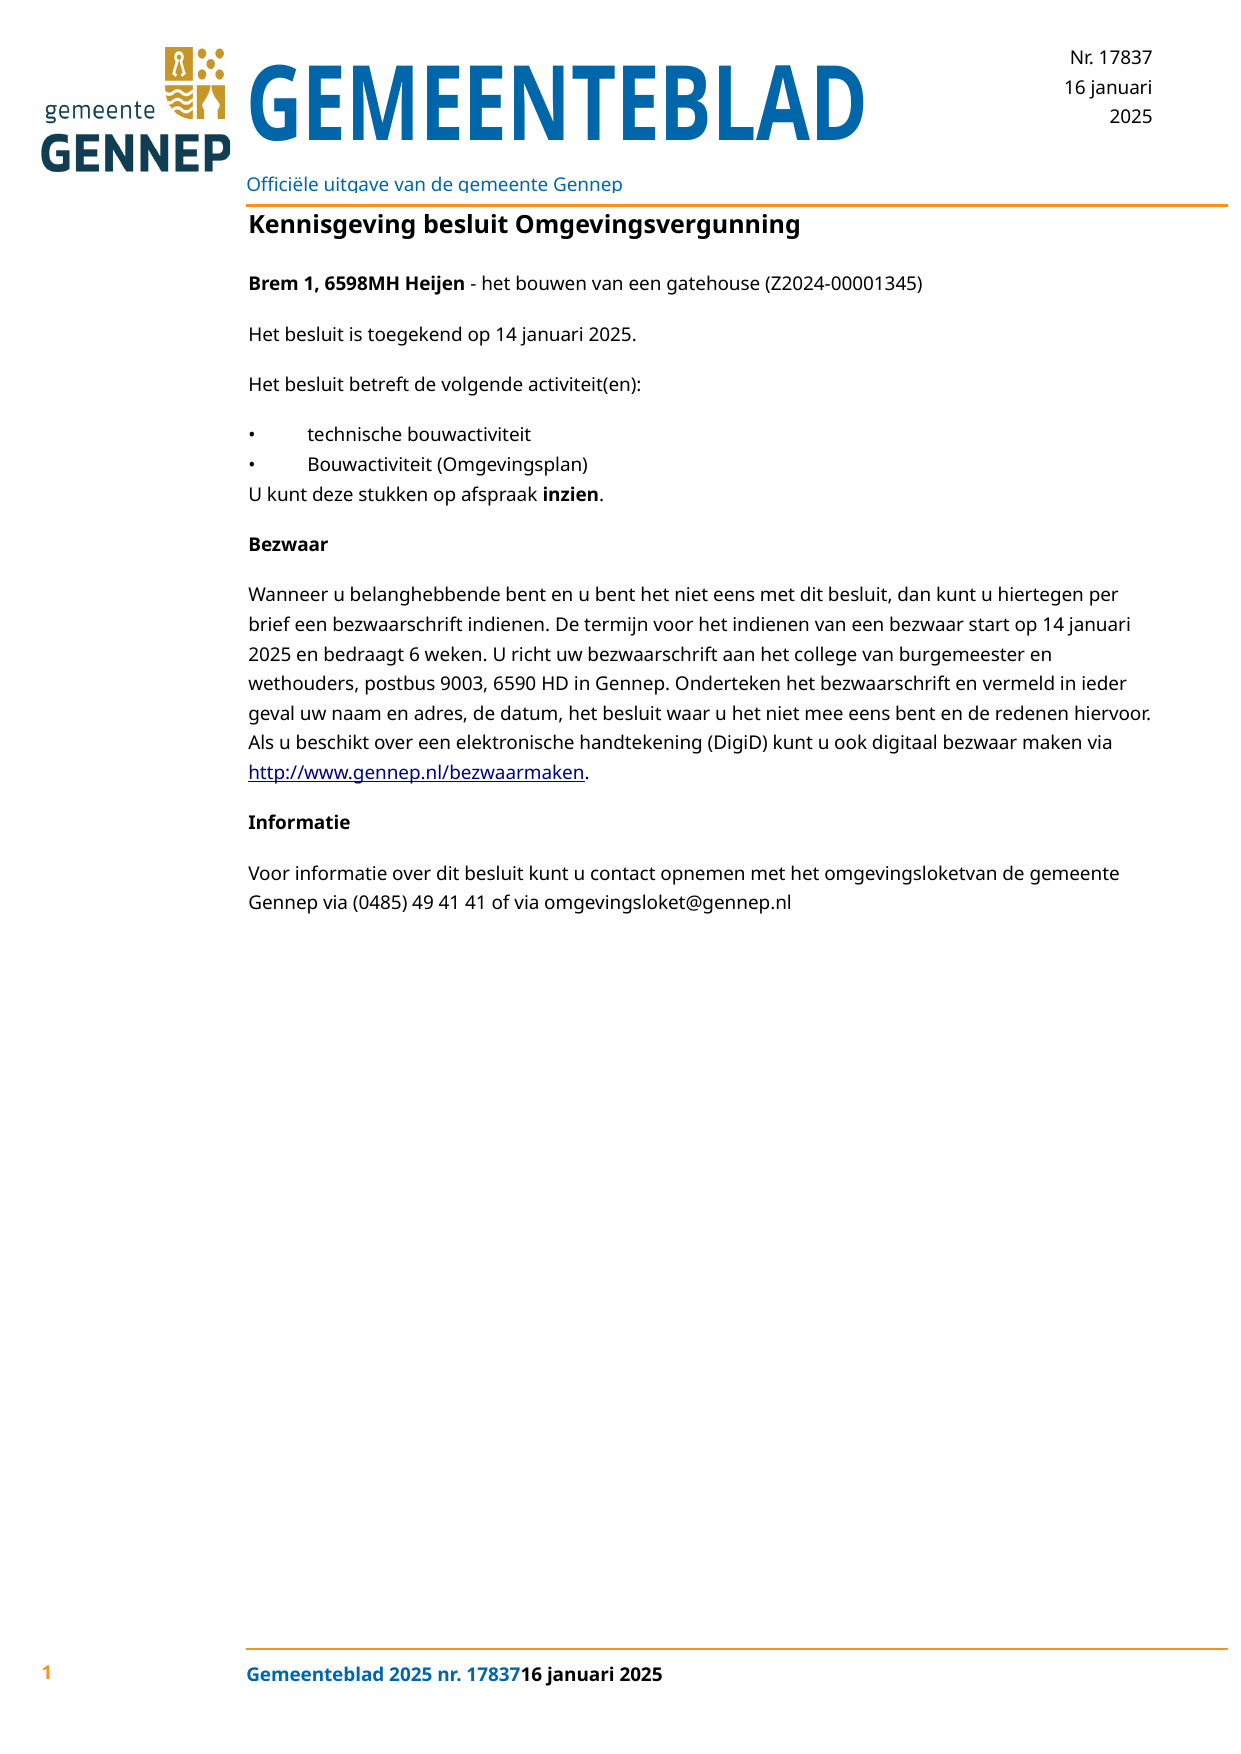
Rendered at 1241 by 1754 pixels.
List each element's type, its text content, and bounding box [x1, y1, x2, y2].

text Brem 1, 6598MH Heijen - het bouwen van een gatehouse (Z2024-00001345) [248, 270, 1152, 296]
text Voor informatie over dit besluit kunt u contact opnemen met het omgevingsloketvan de gemeente Gennep via (0485) 49 41 41 of via omgevingsloket@gennep.nl [248, 860, 1152, 915]
text U kunt deze stukken op afspraak inzien. [248, 481, 1152, 506]
text Informatie [248, 809, 1152, 835]
text Wanneer u belanghebbende bent en u bent het niet eens met dit besluit, dan kunt u hiertegen per brief een bezwaarschrift indienen. De termijn voor het indienen van een bezwaar start op 14 januari 2025 en bedraagt 6 weken. U richt uw bezwaarschrift aan het college van burgemeester en wethouders, postbus 9003, 6590 HD in Gennep. Onderteken het bezwaarschrift en vermeld in ieder geval uw naam en adres, de datum, het besluit waar u het niet mee eens bent en de redenen hiervoor. Als u beschikt over een elektronische handtekening (DigiD) kunt u ook digitaal bezwaar maken via http://www.gennep.nl/bezwaarmaken. [248, 582, 1152, 785]
picture [41, 47, 231, 172]
list technische bouwactiviteit [248, 422, 1152, 447]
text Kennisgeving besluit Omgevingsvergunning [248, 207, 1152, 241]
list Bouwactiviteit (Omgevingsplan) [248, 451, 1152, 477]
text Het besluit is toegekend op 14 januari 2025. [248, 321, 1152, 346]
text Bezwaar [248, 531, 1152, 557]
text Het besluit betreft de volgende activiteit(en): [248, 371, 1152, 397]
